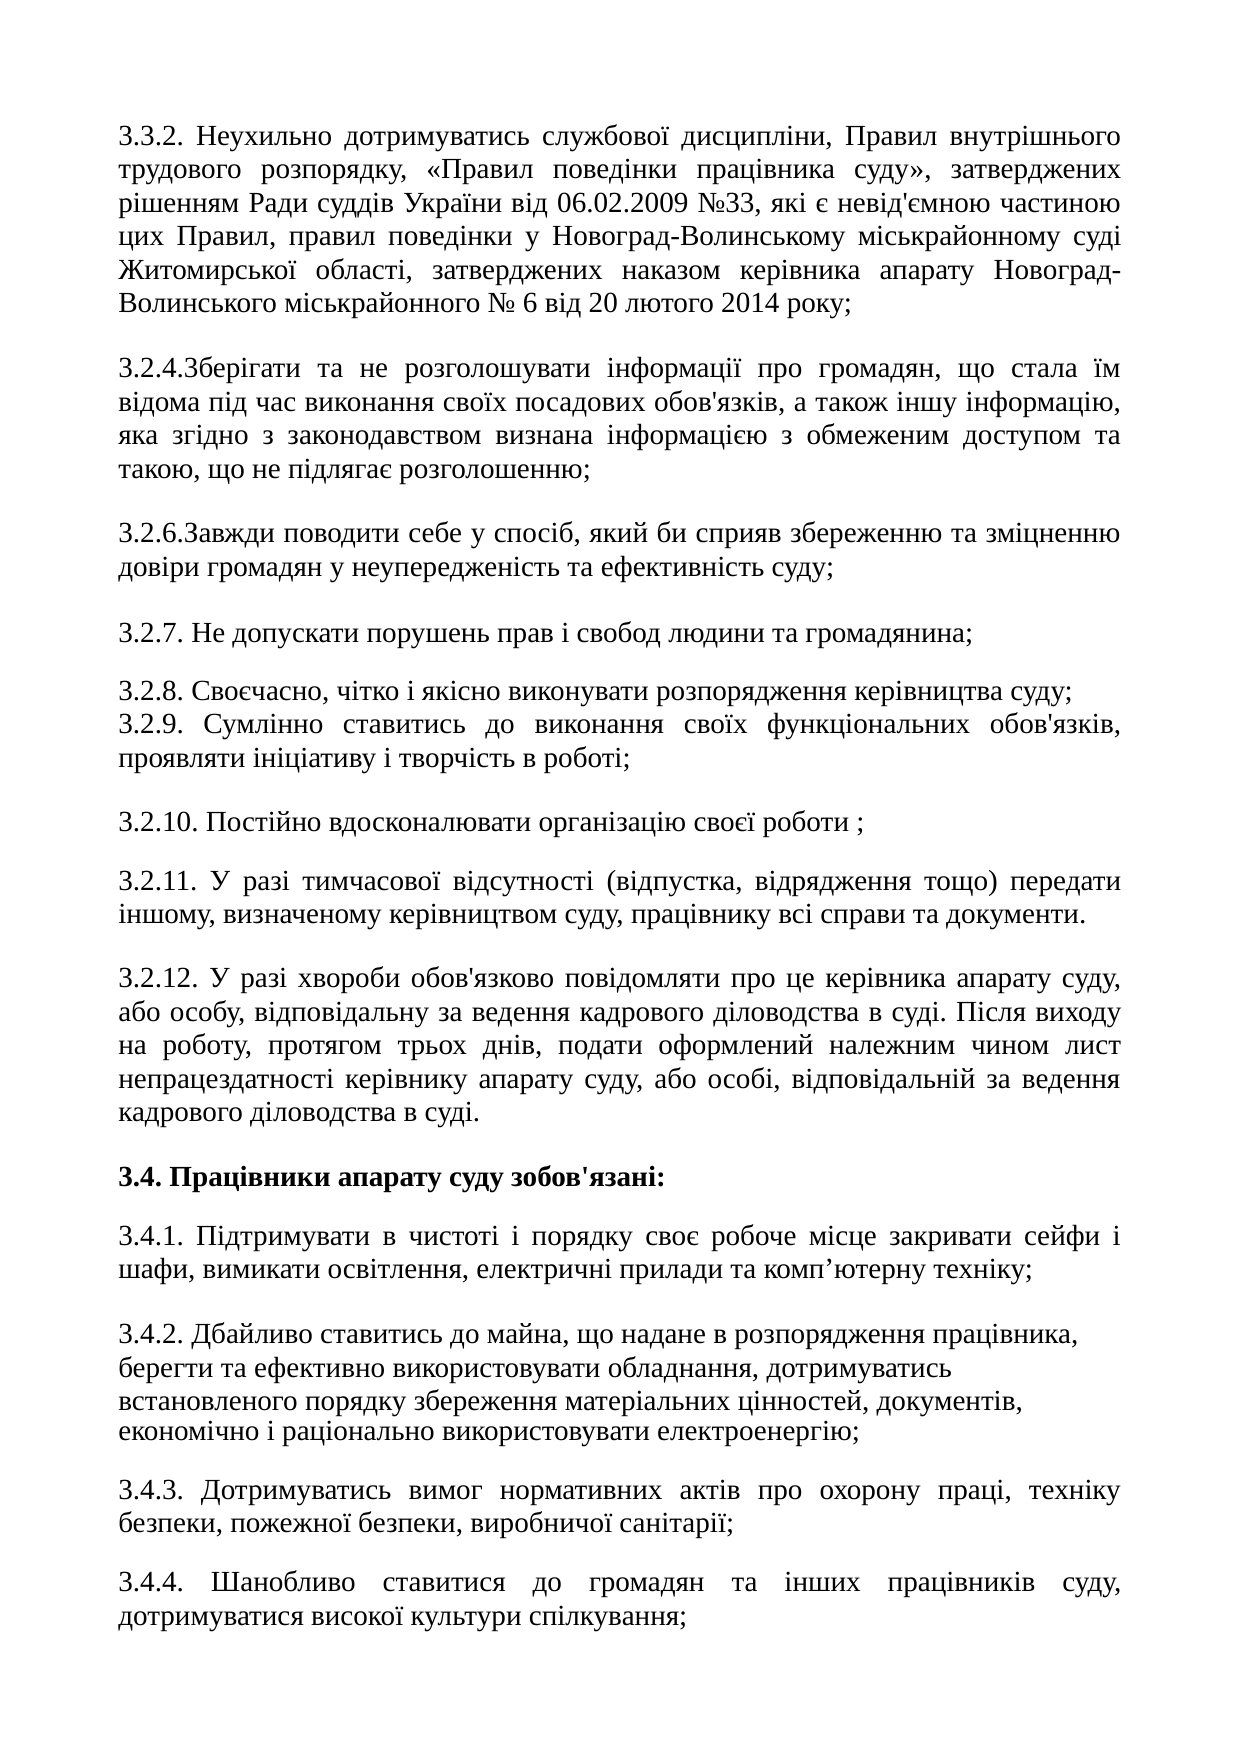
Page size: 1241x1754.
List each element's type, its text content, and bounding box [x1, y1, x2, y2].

text 3.2.6.Завжди поводити себе у спосіб, який би сприяв збереженню та зміцненню довіри громадян у неупередженість та ефективність суду; [118, 516, 1122, 583]
list 3.2.11. У разі тимчасової відсутності (відпустка, відрядження тощо) передати іншому, визначеному керівництвом суду, працівнику всі справи та документи. [118, 864, 1122, 930]
text 3.2.4.3берігати та не розголошувати інформації про громадян, що стала їм відома під час виконання своїх посадових обов'язків, а також іншу інформацію, яка згідно з законодавством визнана інформацією з обмеженим доступом та такою, що не підлягає розголошенню; [118, 351, 1122, 485]
list 3.2.9. Сумлінно ставитись до виконання своїх функціональних обов'язків, проявляти ініціативу і творчість в роботі; [118, 707, 1122, 774]
list 3.2.12. У разі хвороби обов'язково повідомляти про це керівника апарату суду, або особу, відповідальну за ведення кадрового діловодства в суді. Після виходу на роботу, протягом трьох днів, подати оформлений належним чином лист непрацездатності керівнику апарату суду, або особі, відповідальній за ведення кадрового діловодства в суді. [118, 961, 1122, 1129]
list 3.2.10. Постійно вдосконалювати організацію своєї роботи ; [118, 808, 1122, 838]
list 3.2.8. Своєчасно, чітко і якісно виконувати розпорядження керівництва суду; [118, 673, 1122, 707]
list 3.2.7. Не допускати порушень прав і свобод людини та громадянина; [118, 619, 1122, 648]
text економічно і раціонально використовувати електроенергію; [118, 1417, 1122, 1447]
subtitle 3.4. Працівники апарату суду зобов'язані: [118, 1163, 1122, 1192]
list 3.4.1. Підтримувати в чистоті і порядку своє робоче місце закривати сейфи і шафи, вимикати освітлення, електричні прилади та комп’ютерну техніку; [118, 1218, 1122, 1286]
list 3.4.4. Шанобливо ставитися до громадян та інших працівників суду, дотримуватися високої культури спілкування; [118, 1564, 1122, 1632]
list 3.4.3. Дотримуватись вимог нормативних актів про охорону праці, техніку безпеки, пожежної безпеки, виробничої санітарії; [118, 1472, 1122, 1539]
list 3.3.2. Неухильно дотримуватись службової дисципліни, Правил внутрішнього трудового розпорядку, «Правил поведінки працівника суду», затверджених рішенням Ради суддів України від 06.02.2009 №33, які є невід'ємною частиною цих Правил, правил поведінки у Новоград-Волинському міськрайонному суді Житомирської області, затверджених наказом керівника апарату Новоград-Волинського міськрайонного № 6 від 20 лютого 2014 року; [118, 118, 1122, 319]
list 3.4.2. Дбайливо ставитись до майна, що надане в розпорядження працівника, берегти та ефективно використовувати обладнання, дотримуватись встановленого порядку збереження матеріальних цінностей, документів, [118, 1317, 1122, 1417]
